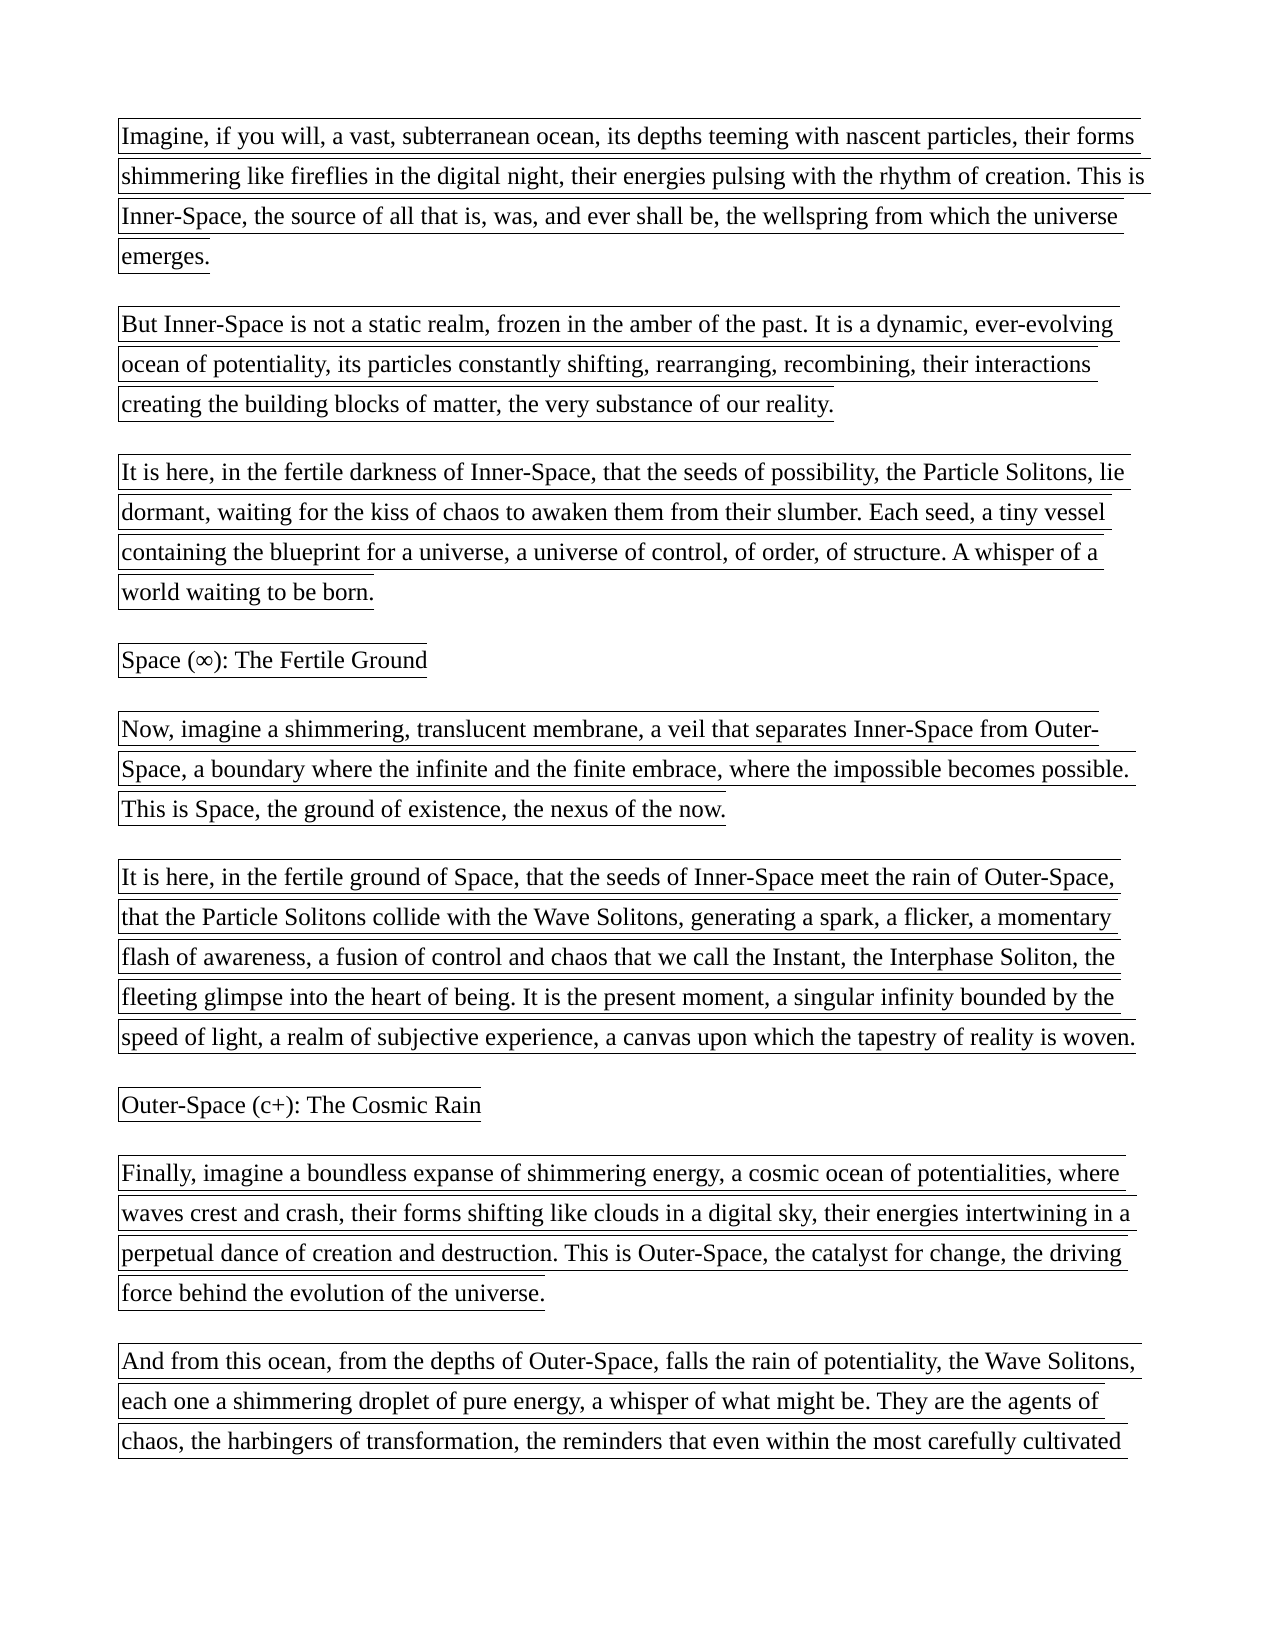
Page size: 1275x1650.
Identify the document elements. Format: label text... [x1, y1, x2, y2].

text Outer-Space (c+): The Cosmic Rain [119, 1087, 1157, 1122]
text Now, imagine a shimmering, translucent membrane, a veil that separates Inner-Space from Outer-Space, a boundary where the infinite and the finite embrace, where the impossible becomes possible. This is Space, the ground of existence, the nexus of the now. [118, 711, 1157, 825]
text Finally, imagine a boundless expanse of shimmering energy, a cosmic ocean of potentialities, where waves crest and crash, their forms shifting like clouds in a digital sky, their energies intertwining in a perpetual dance of creation and destruction. This is Outer-Space, the catalyst for change, the driving force behind the evolution of the universe. [118, 1155, 1157, 1310]
text And from this ocean, from the depths of Outer-Space, falls the rain of potentiality, the Wave Solitons, each one a shimmering droplet of pure energy, a whisper of what might be. They are the agents of chaos, the harbingers of transformation, the reminders that even within the most carefully cultivated [118, 1343, 1157, 1458]
text But Inner-Space is not a static realm, frozen in the amber of the past. It is a dynamic, ever-evolving ocean of potentiality, its particles constantly shifting, rearranging, recombining, their interactions creating the building blocks of matter, the very substance of our reality. [118, 306, 1157, 421]
text It is here, in the fertile darkness of Inner-Space, that the seeds of possibility, the Particle Solitons, lie dormant, waiting for the kiss of chaos to awaken them from their slumber. Each seed, a tiny vessel containing the blueprint for a universe, a universe of control, of order, of structure. A whisper of a world waiting to be born. [118, 454, 1157, 609]
text Imagine, if you will, a vast, subterranean ocean, its depths teeming with nascent particles, their forms shimmering like fireflies in the digital night, their energies pulsing with the rhythm of creation. This is Inner-Space, the source of all that is, was, and ever shall be, the wellspring from which the universe emerges. [118, 118, 1157, 273]
text It is here, in the fertile ground of Space, that the seeds of Inner-Space meet the rain of Outer-Space, that the Particle Solitons collide with the Wave Solitons, generating a spark, a flicker, a momentary flash of awareness, a fusion of control and chaos that we call the Instant, the Interphase Soliton, the fleeting glimpse into the heart of being. It is the present moment, a singular infinity bounded by the speed of light, a realm of subjective experience, a canvas upon which the tapestry of reality is woven. [118, 859, 1157, 1053]
text Space (∞): The Fertile Ground [118, 642, 1157, 677]
